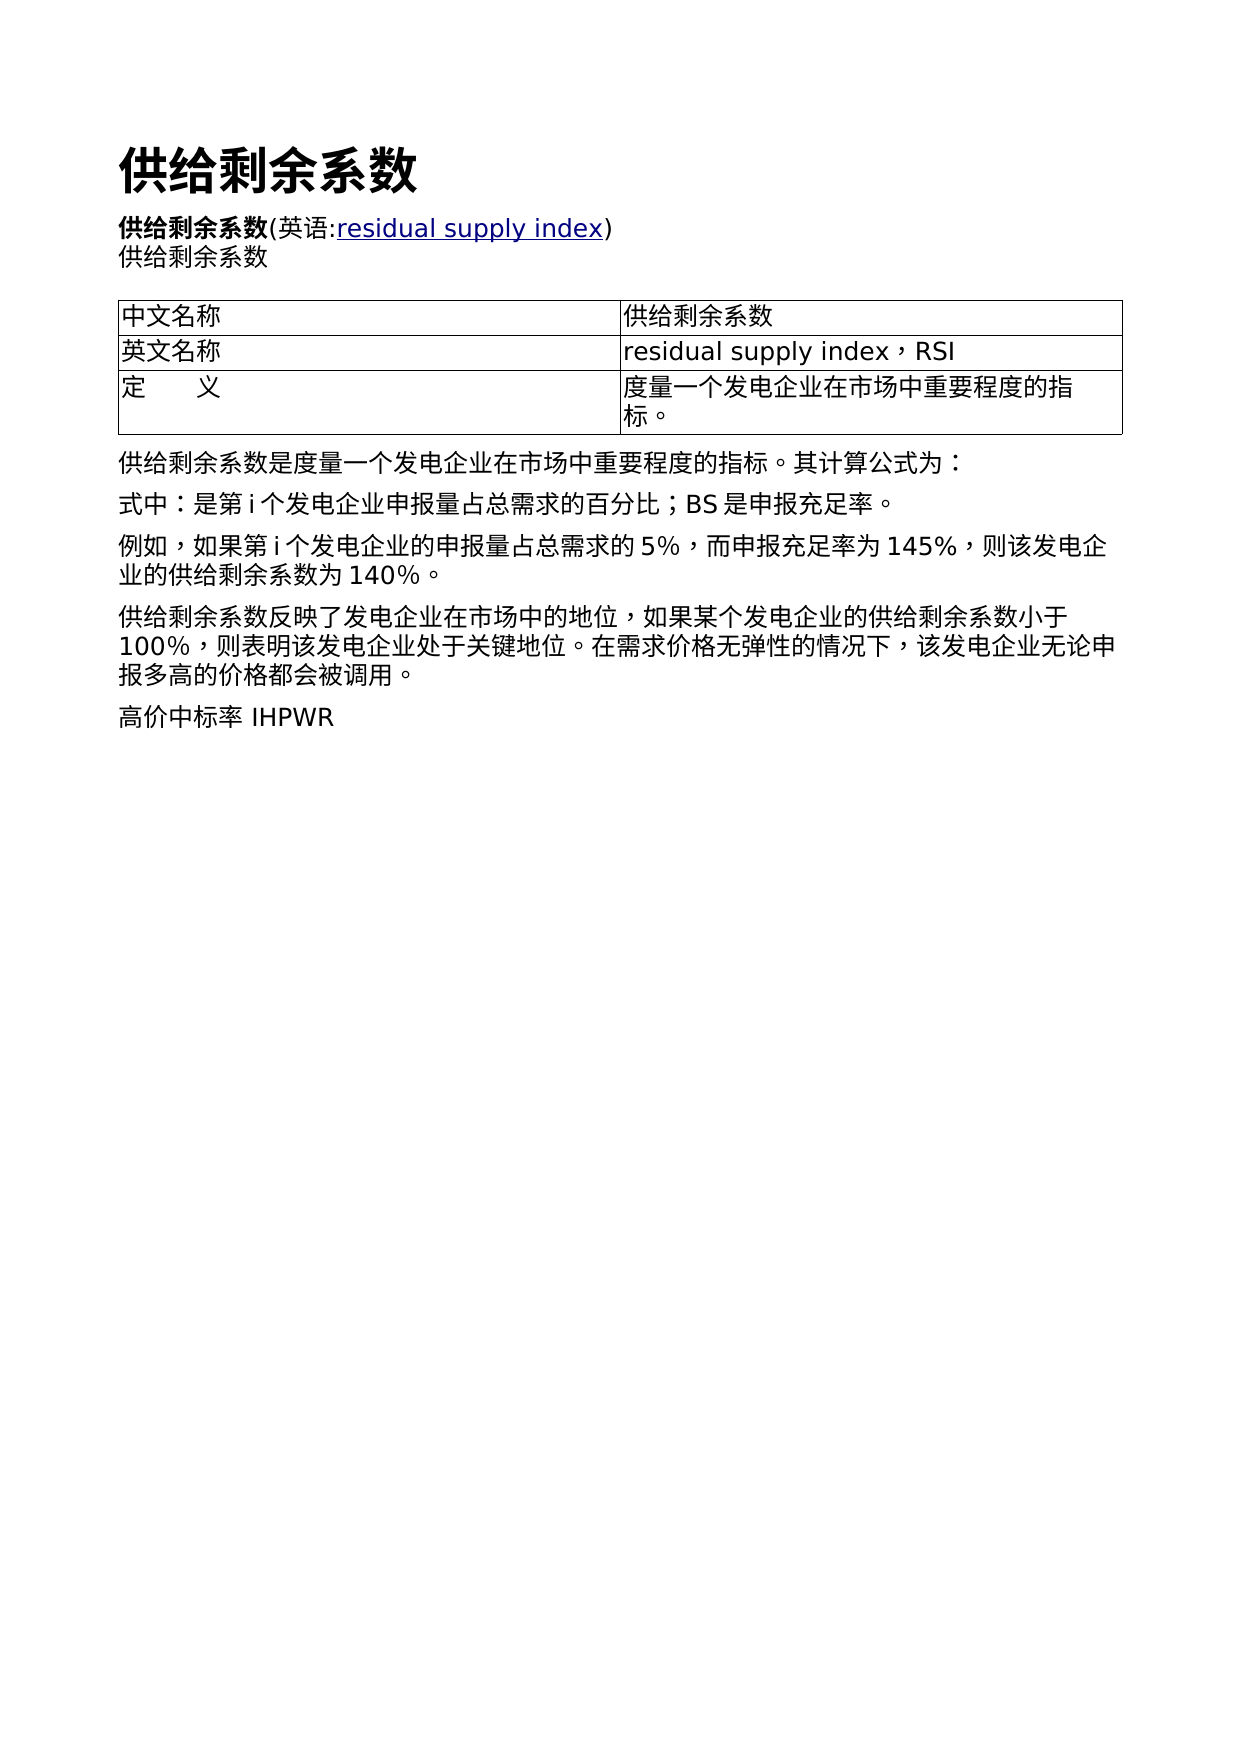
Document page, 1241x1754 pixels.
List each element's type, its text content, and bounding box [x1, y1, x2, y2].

text 供给剩余系数是度量一个发电企业在市场中重要程度的指标。其计算公式为： [118, 449, 1122, 478]
table_cell 英文名称 [119, 336, 620, 370]
table_cell 度量一个发电企业在市场中重要程度的指标。 [621, 371, 1122, 434]
text 供给剩余系数反映了发电企业在市场中的地位，如果某个发电企业的供给剩余系数小于100％，则表明该发电企业处于关键地位。在需求价格无弹性的情况下，该发电企业无论申报多高的价格都会被调用。 [118, 603, 1122, 691]
text 例如，如果第i个发电企业的申报量占总需求的5％，而申报充足率为145%，则该发电企业的供给剩余系数为140％。 [118, 532, 1122, 591]
text 高价中标率 IHPWR [118, 703, 1122, 732]
text 供给剩余系数(英语:residual supply index) 供给剩余系数 [118, 214, 1122, 272]
table_cell residual supply index，RSI [621, 336, 1122, 370]
table_cell 定 义 [119, 371, 620, 434]
table_header 中文名称 [119, 301, 620, 334]
table_header 供给剩余系数 [621, 301, 1122, 334]
subtitle 供给剩余系数 [118, 143, 1122, 201]
text 式中：是第i个发电企业申报量占总需求的百分比；BS是申报充足率。 [118, 491, 1122, 520]
